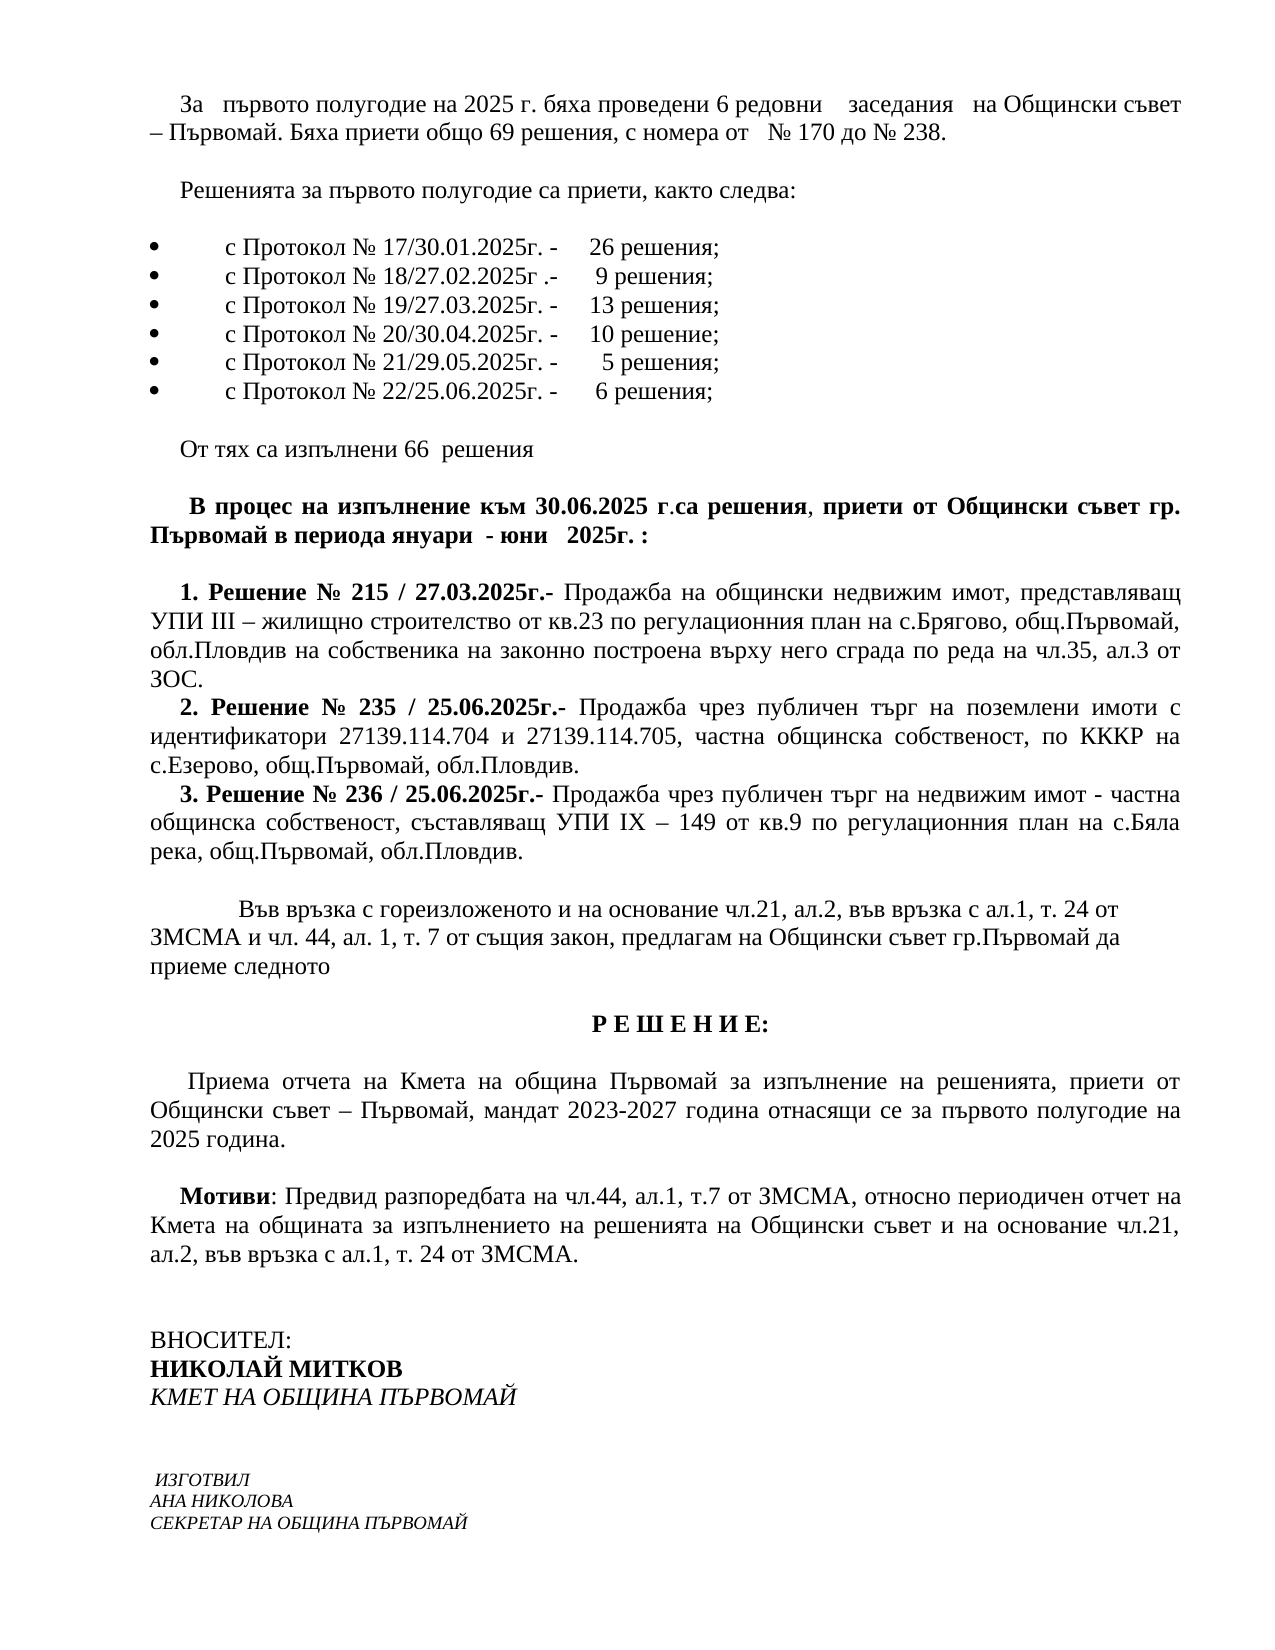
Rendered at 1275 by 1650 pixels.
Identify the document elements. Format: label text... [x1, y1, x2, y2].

list с Протокол № 20/30.04.2025г. - 10 решение; [150, 319, 1181, 347]
text КМЕТ НА ОБЩИНА ПЪРВОМАЙ [150, 1382, 1181, 1411]
list с Протокол № 21/29.05.2025г. - 5 решения; [150, 347, 1181, 376]
text За първото полугодие на 2025 г. бяха проведени 6 редовни заседания на Общински съвет – Първомай. Бяха приети общо 69 решения, с номера от № 170 до № 238. [150, 89, 1181, 146]
list с Протокол № 22/25.06.2025г. - 6 решения; [150, 376, 1181, 405]
text Р е ш е н и е: [150, 1009, 1181, 1037]
text 2. Решение № 235 / 25.06.2025г.- Продажба чрез публичен търг на поземлени имоти с идентификатори 27139.114.704 и 27139.114.705, частна общинска собственост, по КККР на с.Езерово, общ.Първомай, обл.Пловдив. [150, 692, 1181, 779]
text СЕКРЕТАР НА ОБЩИНА ПЪРВОМАЙ [150, 1512, 1181, 1533]
list с Протокол № 18/27.02.2025г .- 9 решения; [150, 261, 1181, 290]
text От тях са изпълнени 66 решения [150, 434, 1181, 462]
text ИЗГОТВИЛ [150, 1469, 1181, 1490]
text Решенията за първото полугодие са приети, както следва: [150, 175, 1181, 204]
text Мотиви: Предвид разпоредбата на чл.44, ал.1, т.7 от ЗМСМА, относно периодичен отчет на Кмета на общината за изпълнението на решенията на Общински съвет и на основание чл.21, ал.2, във връзка с ал.1, т. 24 от ЗМСМА. [150, 1181, 1181, 1267]
text Приема отчета на Кмета на община Първомай за изпълнение на решенията, приети от Общински съвет – Първомай, мандат 2023-2027 година отнасящи се за първото полугодие на 2025 година. [150, 1066, 1181, 1152]
text НИКОЛАЙ МИТКОВ [150, 1354, 1181, 1382]
list с Протокол № 17/30.01.2025г. - 26 решения; [150, 232, 1181, 261]
text 3. Решение № 236 / 25.06.2025г.- Продажба чрез публичeн търг на недвижим имот - частна общинска собственост, съставляващ УПИ IX – 149 от кв.9 по регулационния план на с.Бяла река, общ.Първомай, обл.Пловдив. [150, 779, 1181, 865]
text ВНОСИТЕЛ: [150, 1325, 1181, 1354]
text АНА НИКОЛОВА [150, 1490, 1181, 1512]
text 1. Решение № 215 / 27.03.2025г.- Продажба на общински недвижим имот, представляващ УПИ III – жилищно строителство от кв.23 по регулационния план на с.Брягово, общ.Първомай, обл.Пловдив на собственика на законно построена върху него сграда по реда на чл.35, ал.3 от ЗОС. [150, 577, 1181, 692]
text В процес на изпълнение към 30.06.2025 г.са решения, приети от Общински съвет гр. Първомай в периода януари - юни 2025г. : [150, 491, 1181, 549]
list с Протокол № 19/27.03.2025г. - 13 решения; [150, 290, 1181, 319]
text Във връзка с гореизложеното и на основание чл.21, ал.2, във връзка с ал.1, т. 24 от ЗМСМА и чл. 44, ал. 1, т. 7 от същия закон, предлагам на Общински съвет гр.Първомай да приеме следното [150, 894, 1181, 980]
